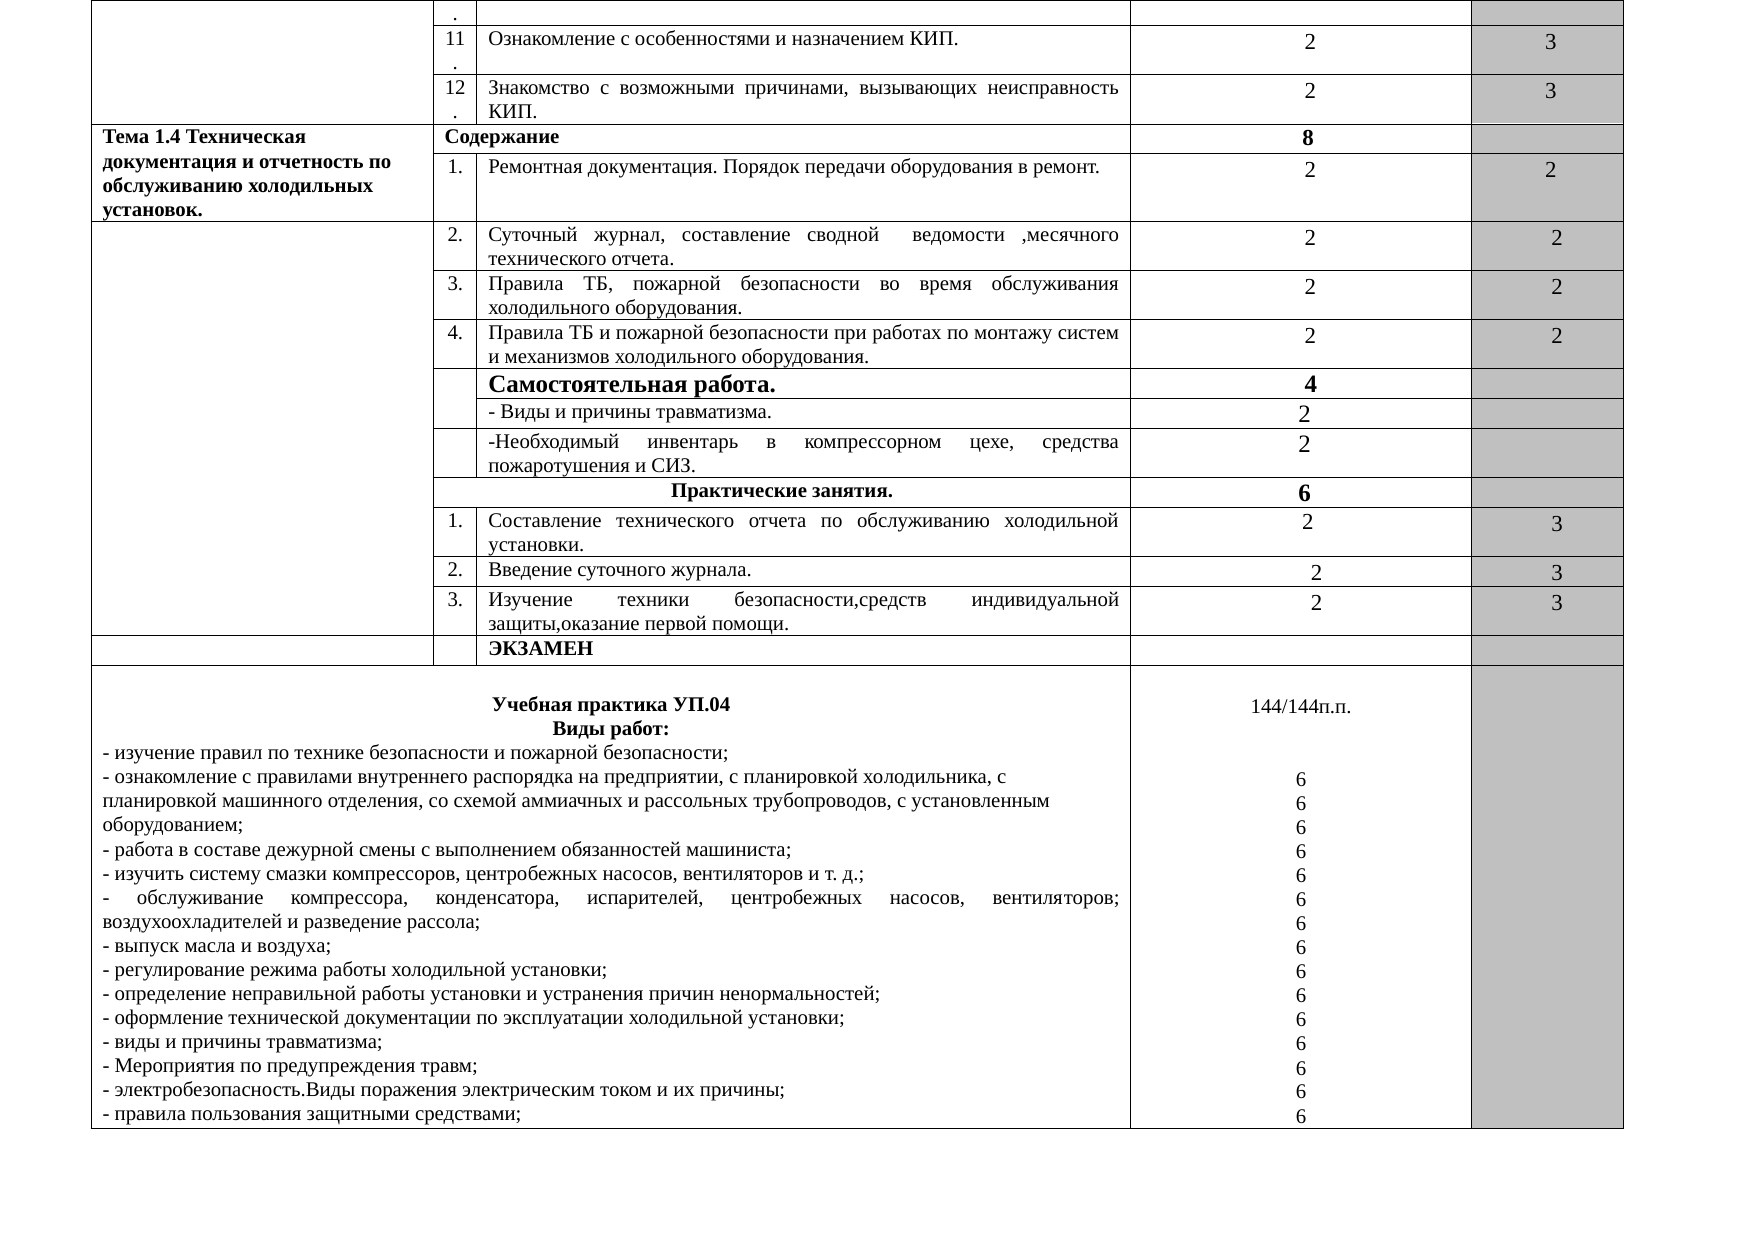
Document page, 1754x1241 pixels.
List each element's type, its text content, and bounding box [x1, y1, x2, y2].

table_cell [1472, 125, 1623, 153]
table_cell Составление технического отчета по обслуживанию холодильной установки. [477, 508, 1130, 556]
table_cell [1472, 429, 1623, 477]
table_cell 2 [1472, 320, 1623, 368]
table_cell 2 [1472, 222, 1623, 270]
table_cell 3 [1472, 75, 1623, 123]
table_cell Практические занятия. [434, 478, 1130, 507]
table_cell 3 [1472, 26, 1623, 74]
table_cell 2 [1472, 271, 1623, 319]
table_cell Знакомство с возможными причинами, вызывающих неисправность КИП. [477, 75, 1130, 123]
table_cell 6 [1131, 478, 1471, 507]
table_cell 8 [1131, 125, 1471, 153]
table_cell [1472, 636, 1623, 665]
table_cell [434, 369, 476, 428]
table_cell 2 [1131, 271, 1471, 319]
table_cell 12. [434, 75, 476, 123]
table_cell Самостоятельная работа. [477, 369, 1130, 398]
table_cell 2 [1131, 26, 1471, 74]
table_cell 1. [434, 508, 476, 556]
table_cell Правила ТБ и пожарной безопасности при работах по монтажу систем и механизмов холодильного оборудования. [477, 320, 1130, 368]
table_cell Учебная практика УП.04 Виды работ: - изучение правил по технике безопасности и пожарной безопасности; - ознакомление с правилами внутреннего распорядка на предприятии, с планировкой хо­лодильника, с планировкой машинного отде­ления, со схемой аммиачных и рассольных тру­бопроводов, с установленным оборудованием; - работа в составе дежурной смены с выполнени­ем обязанностей машиниста; - изучить систему смазки компрессоров, центро­бежных насосов, вентиляторов и т. д.; - обслуживание компрессора, конденсатора, испарителей, центробежных насосов, вентиля­торов; воздухоохладителей и разведение рассола; - выпуск масла и воздуха; - регулирование режима работы холодильной установки; - определение неправильной работы установки и устранения причин ненормальностей; - оформление технической документации по экс­плуатации холодильной установки; - виды и причины травматизма; - Мероприятия по предупреждения травм; - электробезопасность.Виды поражения электрическим током и их причины; - правила пользования защитными средствами; [92, 666, 1130, 1128]
table_cell 1. [434, 154, 476, 221]
table_cell 2. [434, 557, 476, 586]
table_cell [1131, 1, 1471, 25]
table_cell Суточный журнал, составление сводной ведомости ,месячного технического отчета. [477, 222, 1130, 270]
table_cell 144/144п.п. 6 6 6 6 6 6 6 6 6 6 6 6 6 6 6 [1131, 666, 1471, 1128]
table_cell [92, 1, 433, 123]
table_cell [477, 1, 1130, 25]
table_cell 2 [1472, 154, 1623, 221]
table_cell 3. [434, 587, 476, 635]
table_cell 2 [1131, 429, 1471, 477]
table_cell Тема 1.4 Техническая документация и отчетность по обслуживанию холодильных установок. [92, 125, 433, 221]
table_cell 2 [1131, 320, 1471, 368]
table_cell [1472, 1, 1623, 25]
table_cell 2 [1131, 75, 1471, 123]
table_cell [1472, 478, 1623, 507]
table_cell 3. [434, 271, 476, 319]
table_cell 2 [1131, 587, 1471, 635]
table_cell -Необходимый инвентарь в компрессорном цехе, средства пожаротушения и СИЗ. [477, 429, 1130, 477]
table_cell 4 [1131, 369, 1471, 398]
table_cell 3 [1472, 557, 1623, 586]
table_cell 4. [434, 320, 476, 368]
table_cell [1472, 666, 1623, 1128]
table_cell [1472, 369, 1623, 398]
table_cell [92, 636, 433, 665]
table_cell Содержание [434, 125, 1130, 153]
table_cell 2 [1131, 508, 1471, 556]
table_cell Ознакомление с особенностями и назначением КИП. [477, 26, 1130, 74]
table_cell ЭКЗАМЕН [477, 636, 1130, 665]
table_cell 3 [1472, 587, 1623, 635]
table_cell [434, 429, 476, 477]
table_cell 2 [1131, 154, 1471, 221]
table_cell 2 [1131, 222, 1471, 270]
table_cell . [434, 1, 476, 25]
table_cell Ремонтная документация. Порядок передачи оборудования в ремонт. [477, 154, 1130, 221]
table_cell [92, 222, 433, 635]
table_cell [434, 636, 476, 665]
table_cell Введение суточного журнала. [477, 557, 1130, 586]
table_cell Изучение техники безопасности,средств индивидуальной защиты,оказание первой помощи. [477, 587, 1130, 635]
table_cell 2 [1131, 557, 1471, 586]
table_cell Правила ТБ, пожарной безопасности во время обслуживания холодильного оборудования. [477, 271, 1130, 319]
table_cell [1131, 636, 1471, 665]
table_cell 2 [1131, 399, 1471, 428]
table_cell 2. [434, 222, 476, 270]
table_cell 3 [1472, 508, 1623, 556]
table_cell 11. [434, 26, 476, 74]
table_cell - Виды и причины травматизма. [477, 399, 1130, 428]
table_cell [1472, 399, 1623, 428]
